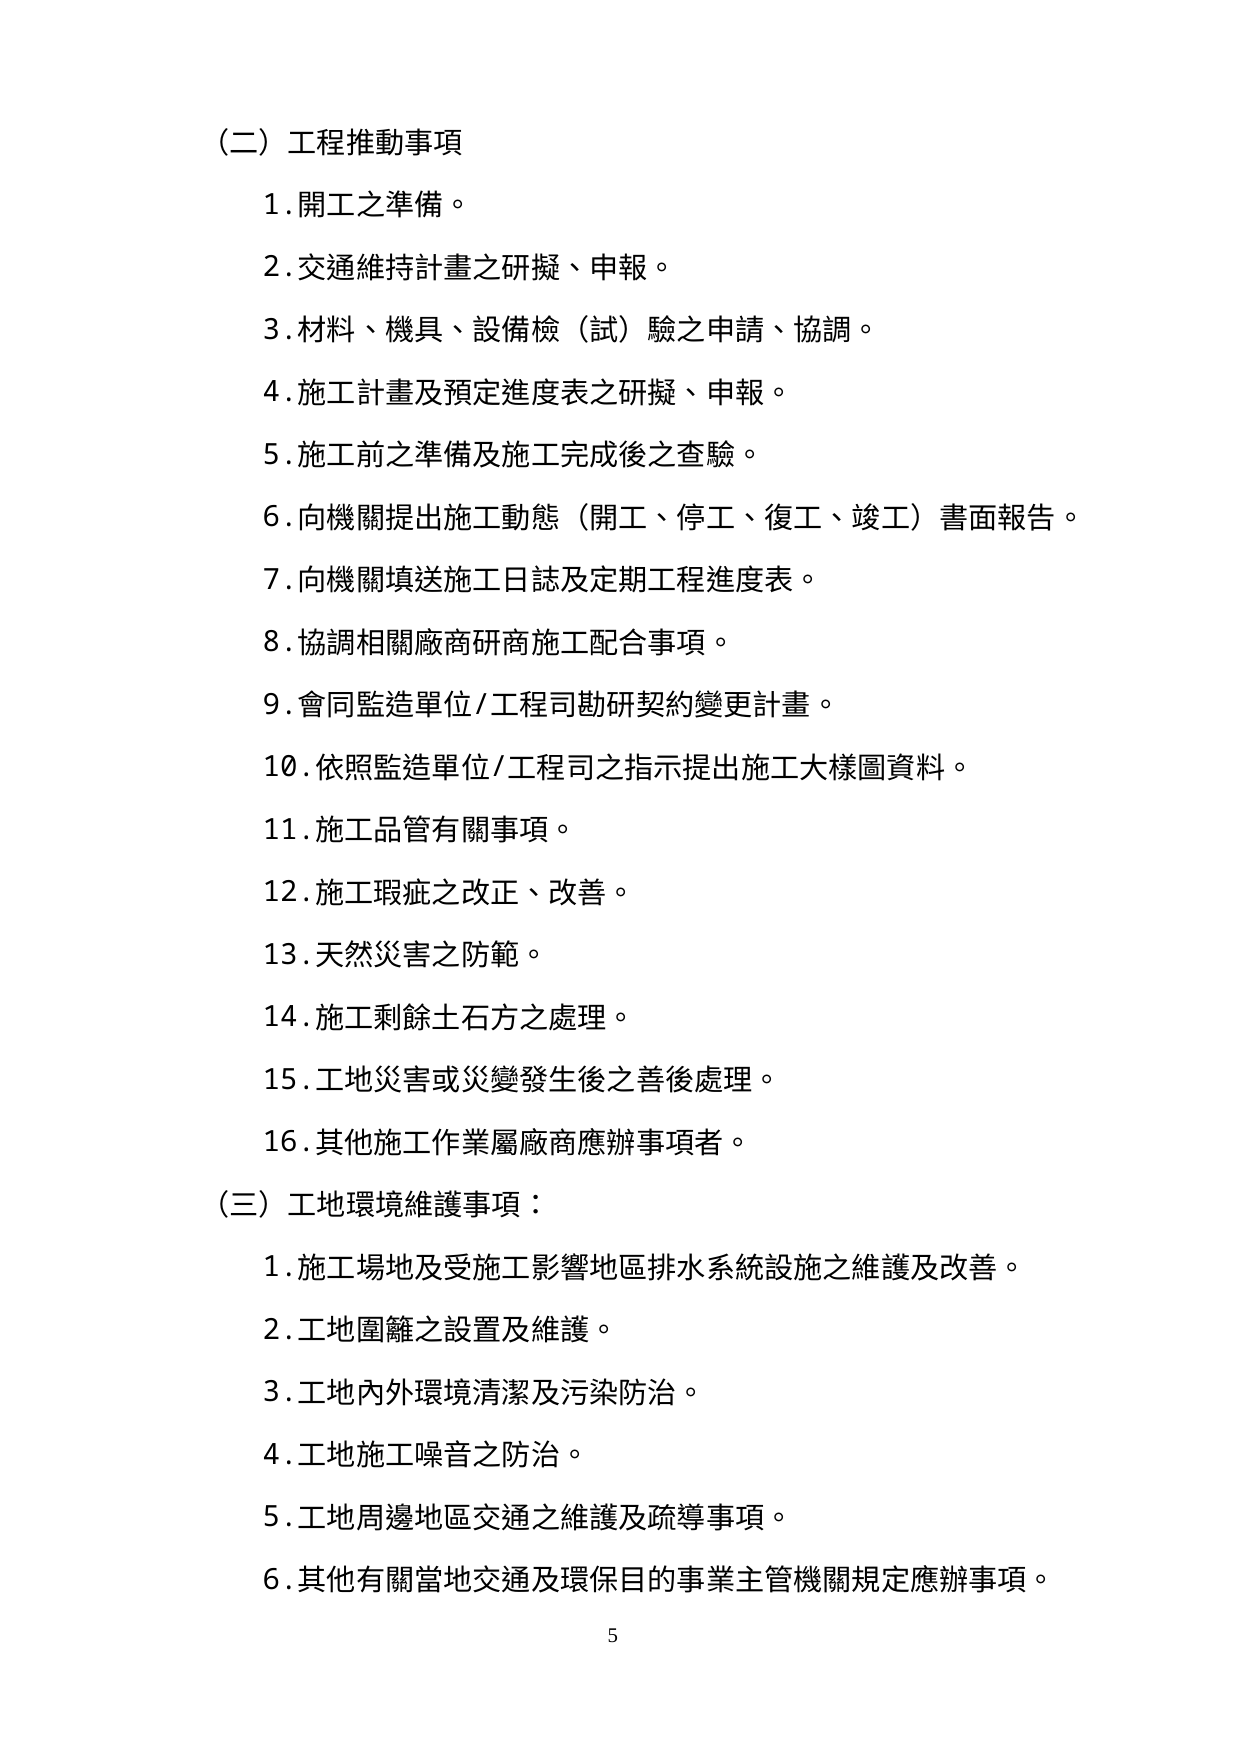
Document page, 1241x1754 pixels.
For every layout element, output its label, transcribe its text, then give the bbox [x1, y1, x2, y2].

text 11.施工品管有關事項。 [262, 786, 1112, 849]
text 9.會同監造單位/工程司勘研契約變更計畫。 [262, 661, 1112, 724]
text 3.工地內外環境清潔及污染防治。 [262, 1349, 1112, 1411]
text 2.交通維持計畫之研擬、申報。 [262, 224, 1112, 286]
text （二）工程推動事項 [112, 99, 1112, 161]
text 12.施工瑕疵之改正、改善。 [262, 849, 1112, 911]
text 16.其他施工作業屬廠商應辦事項者。 [262, 1099, 1112, 1161]
text 1.施工場地及受施工影響地區排水系統設施之維護及改善。 [262, 1224, 1112, 1286]
text 2.工地圍籬之設置及維護。 [262, 1286, 1112, 1349]
text 4.工地施工噪音之防治。 [262, 1411, 1112, 1474]
text （三）工地環境維護事項： [112, 1161, 1112, 1224]
text 15.工地災害或災變發生後之善後處理。 [262, 1036, 1112, 1099]
text 5.施工前之準備及施工完成後之查驗。 [262, 411, 1112, 474]
text 3.材料、機具、設備檢（試）驗之申請、協調。 [262, 286, 1112, 349]
text 8.協調相關廠商研商施工配合事項。 [262, 599, 1112, 661]
text 10.依照監造單位/工程司之指示提出施工大樣圖資料。 [262, 724, 1112, 786]
text 7.向機關填送施工日誌及定期工程進度表。 [262, 536, 1112, 599]
text 1.開工之準備。 [262, 161, 1112, 224]
text 4.施工計畫及預定進度表之研擬、申報。 [262, 349, 1112, 411]
text 14.施工剩餘土石方之處理。 [262, 974, 1112, 1036]
text 6.其他有關當地交通及環保目的事業主管機關規定應辦事項。 [262, 1536, 1112, 1599]
text 6.向機關提出施工動態（開工、停工、復工、竣工）書面報告。 [262, 474, 1112, 536]
text 13.天然災害之防範。 [262, 911, 1112, 974]
text 5.工地周邊地區交通之維護及疏導事項。 [262, 1474, 1112, 1536]
